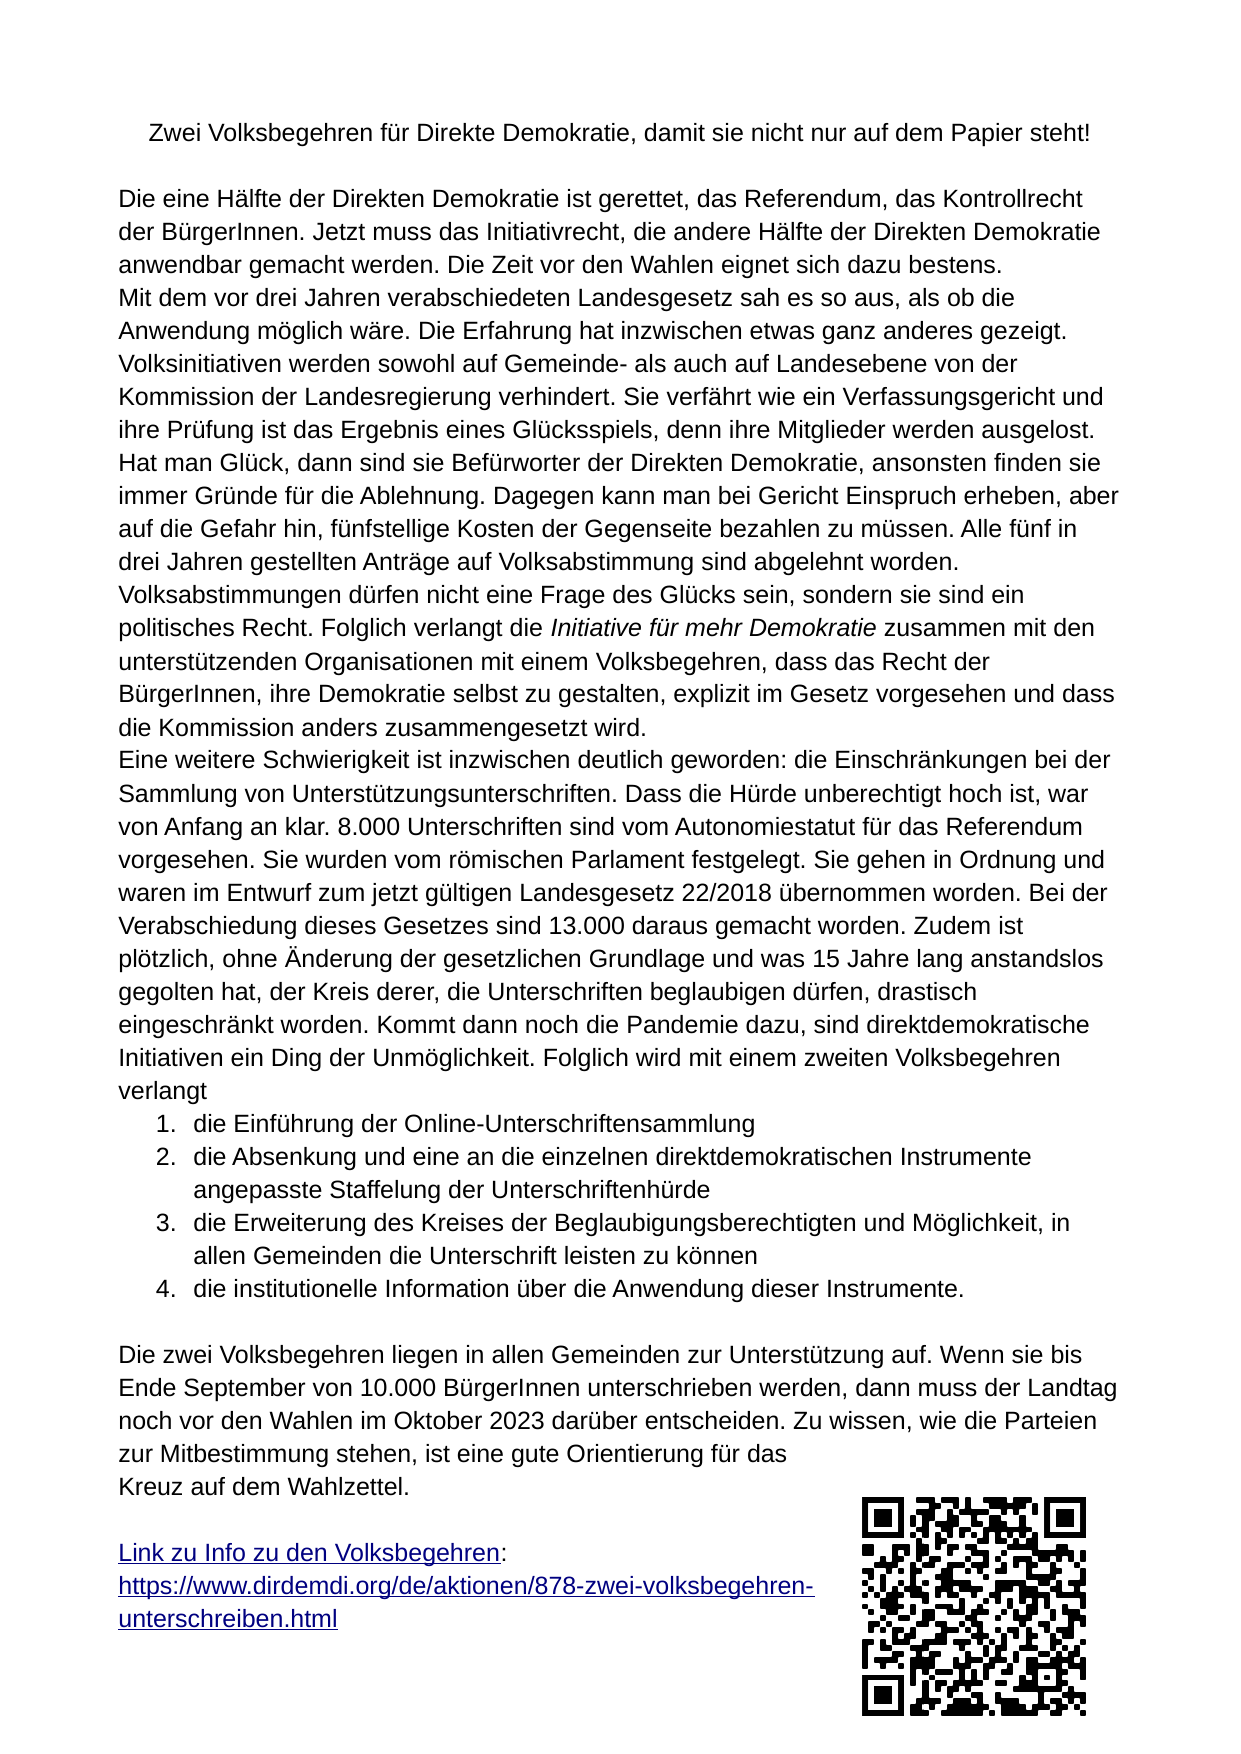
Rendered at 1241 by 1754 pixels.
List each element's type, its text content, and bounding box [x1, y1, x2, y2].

list die Erweiterung des Kreises der Beglaubigungsberechtigten und Möglichkeit, in allen Gemeinden die Unterschrift leisten zu können [156, 1208, 1122, 1269]
list die Einführung der Online-Unterschriftensammlung [156, 1109, 1122, 1137]
text Link zu Info zu den Volksbegehren: [118, 1538, 823, 1567]
picture [823, 1458, 1125, 1754]
list die Absenkung und eine an die einzelnen direktdemokratischen Instrumente angepasste Staffelung der Unterschriftenhürde [156, 1142, 1122, 1203]
text https://www.dirdemdi.org/de/aktionen/878-zwei-volksbegehren-unterschreiben.html [118, 1571, 823, 1633]
text Zwei Volksbegehren für Direkte Demokratie, damit sie nicht nur auf dem Papier steht! [118, 118, 1122, 147]
list die institutionelle Information über die Anwendung dieser Instrumente. [156, 1274, 1122, 1303]
text Die zwei Volksbegehren liegen in allen Gemeinden zur Unterstützung auf. Wenn sie bis Ende September von 10.000 BürgerInnen unterschrieben werden, dann muss der Landtag noch vor den Wahlen im Oktober 2023 darüber entscheiden. Zu wissen, wie die Parteien zur Mitbestimmung stehen, ist eine gute Orientierung für das Kreuz auf dem Wahlzettel. [118, 1340, 1122, 1501]
text Die eine Hälfte der Direkten Demokratie ist gerettet, das Referendum, das Kontrollrecht der BürgerInnen. Jetzt muss das Initiativrecht, die andere Hälfte der Direkten Demokratie anwendbar gemacht werden. Die Zeit vor den Wahlen eignet sich dazu bestens. Mit dem vor drei Jahren verabschiedeten Landesgesetz sah es so aus, als ob die Anwendung möglich wäre. Die Erfahrung hat inzwischen etwas ganz anderes gezeigt. Volksinitiativen werden sowohl auf Gemeinde- als auch auf Landesebene von der Kommission der Landesregierung verhindert. Sie verfährt wie ein Verfassungsgericht und ihre Prüfung ist das Ergebnis eines Glücksspiels, denn ihre Mitglieder werden ausgelost. Hat man Glück, dann sind sie Befürworter der Direkten Demokratie, ansonsten finden sie immer Gründe für die Ablehnung. Dagegen kann man bei Gericht Einspruch erheben, aber auf die Gefahr hin, fünfstellige Kosten der Gegenseite bezahlen zu müssen. Alle fünf in drei Jahren gestellten Anträge auf Volksabstimmung sind abgelehnt worden. Volksabstimmungen dürfen nicht eine Frage des Glücks sein, sondern sie sind ein politisches Recht. Folglich verlangt die Initiative für mehr Demokratie zusammen mit den unterstützenden Organisationen mit einem Volksbegehren, dass das Recht der BürgerInnen, ihre Demokratie selbst zu gestalten, explizit im Gesetz vorgesehen und dass die Kommission anders zusammengesetzt wird. Eine weitere Schwierigkeit ist inzwischen deutlich geworden: die Einschränkungen bei der Sammlung von Unterstützungsunterschriften. Dass die Hürde unberechtigt hoch ist, war von Anfang an klar. 8.000 Unterschriften sind vom Autonomiestatut für das Referendum vorgesehen. Sie wurden vom römischen Parlament festgelegt. Sie gehen in Ordnung und waren im Entwurf zum jetzt gültigen Landesgesetz 22/2018 übernommen worden. Bei der Verabschiedung dieses Gesetzes sind 13.000 daraus gemacht worden. Zudem ist plötzlich, ohne Änderung der gesetzlichen Grundlage und was 15 Jahre lang anstandslos gegolten hat, der Kreis derer, die Unterschriften beglaubigen dürfen, drastisch eingeschränkt worden. Kommt dann noch die Pandemie dazu, sind direktdemokratische Initiativen ein Ding der Unmöglichkeit. Folglich wird mit einem zweiten Volksbegehren verlangt [118, 184, 1122, 1104]
